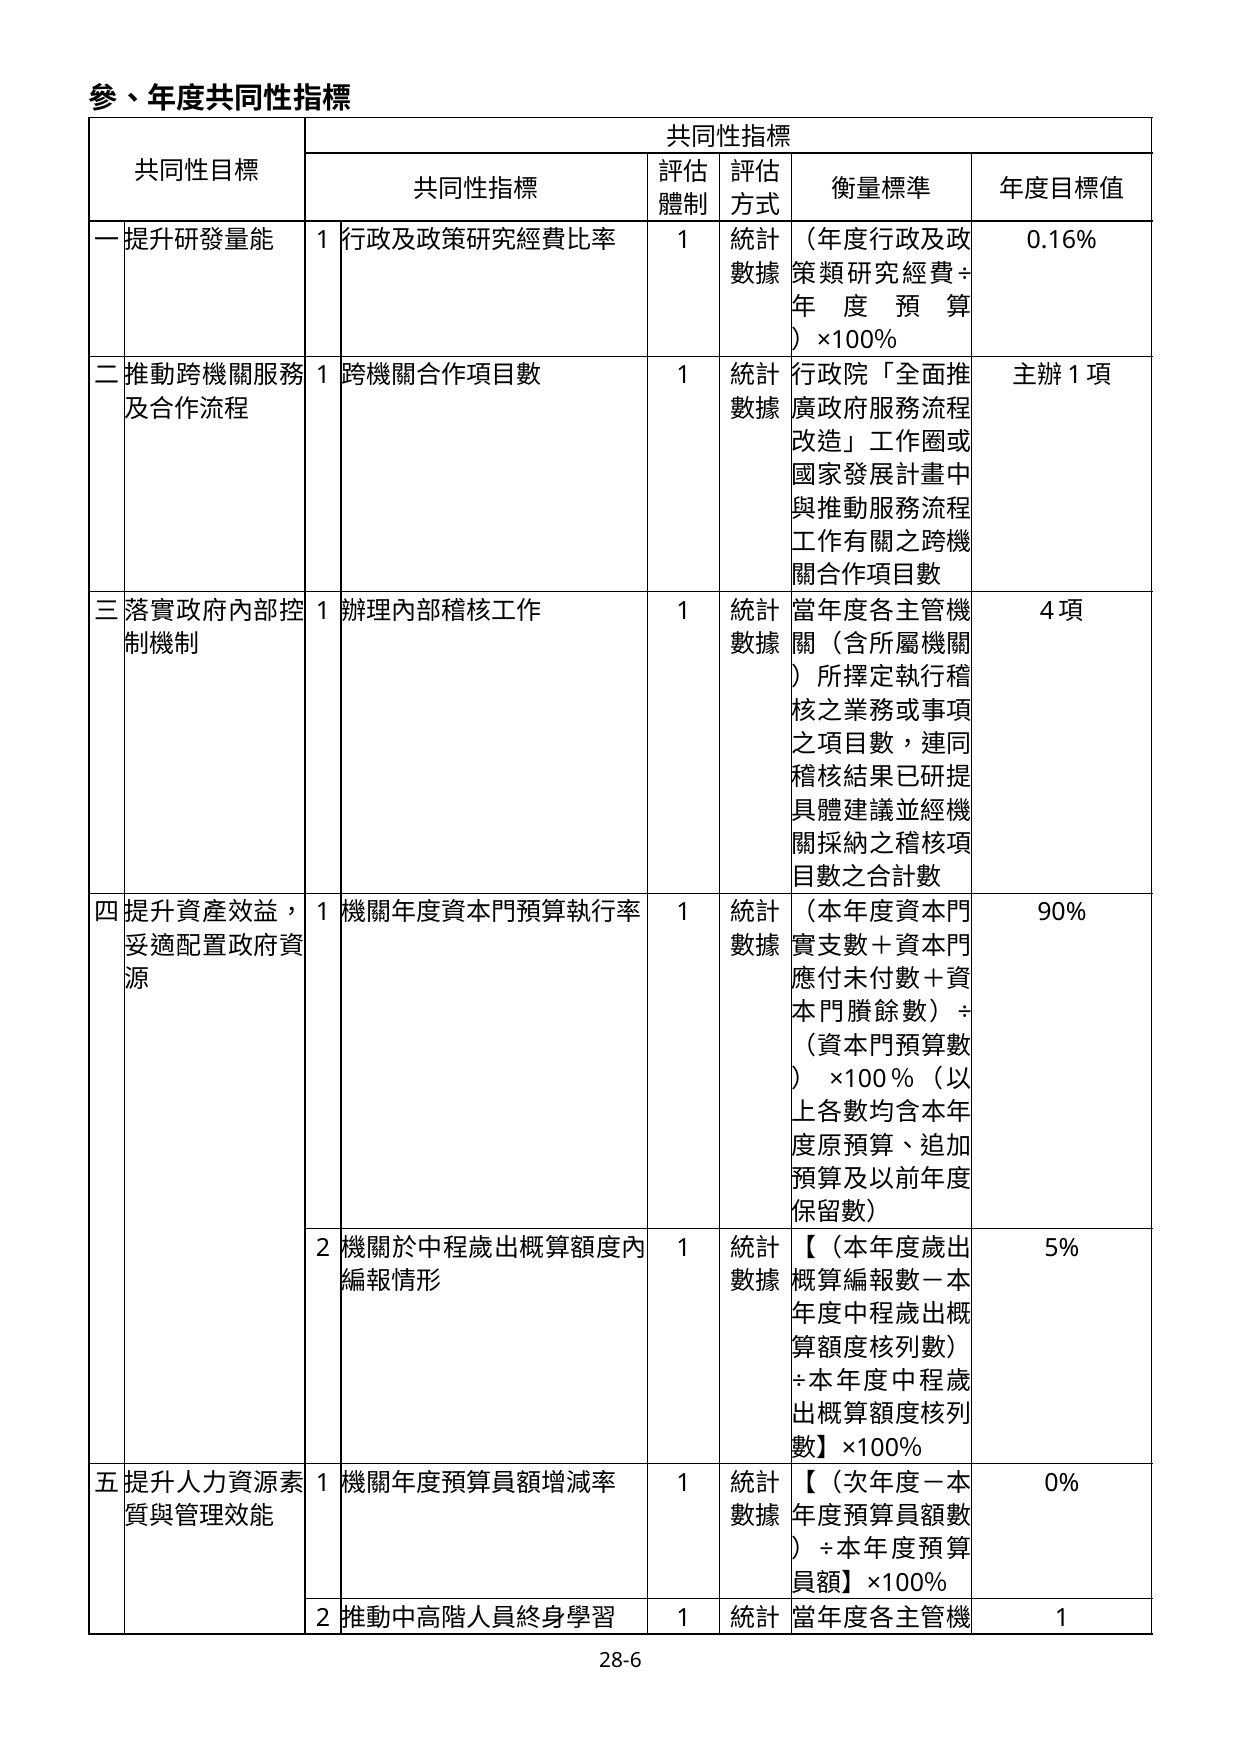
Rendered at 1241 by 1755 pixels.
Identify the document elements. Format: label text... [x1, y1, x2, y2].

table_cell 2 [306, 1599, 340, 1633]
table_cell 提升人力資源素質與管理效能 [125, 1464, 304, 1633]
table_cell 推動跨機關服務及合作流程 [125, 357, 304, 591]
table_cell 2 [306, 1229, 340, 1463]
table_cell 四 [90, 894, 124, 1463]
table_cell 1 [306, 592, 340, 892]
table_cell 1 [972, 1599, 1151, 1633]
table_cell 跨機關合作項目數 [342, 357, 647, 591]
table_cell 行政院「全面推廣政府服務流程改造」工作圈或國家發展計畫中與推動服務流程工作有關之跨機關合作項目數 [792, 357, 971, 591]
table_cell （本年度資本門實支數＋資本門應付未付數＋資本門賸餘數）÷（資本門預算數） ×100％（以上各數均含本年度原預算、追加預算及以前年度保留數） [792, 894, 971, 1227]
table_cell 一 [90, 222, 124, 356]
text 參、年度共同性指標 [89, 75, 1152, 117]
table_cell 1 [648, 1464, 719, 1598]
table_cell 統計數據 [720, 222, 791, 356]
table_cell 0.16% [972, 222, 1151, 356]
table_header 共同性目標 [90, 118, 304, 220]
table_cell 衡量標準 [792, 154, 971, 220]
table_cell 1 [648, 222, 719, 356]
table_cell 辦理內部稽核工作 [342, 592, 647, 892]
table_cell 三 [90, 592, 124, 892]
table_cell 評估 體制 [648, 154, 719, 220]
table_cell 統計數據 [720, 1464, 791, 1598]
table_cell 統計 [720, 1599, 791, 1633]
table_cell 機關於中程歲出概算額度內編報情形 [342, 1229, 647, 1463]
table_cell 評估 方式 [720, 154, 791, 220]
table_cell 年度目標值 [972, 154, 1151, 220]
table_cell 推動中高階人員終身學習 [342, 1599, 647, 1633]
table_cell 1 [648, 1599, 719, 1633]
table_cell 1 [306, 1464, 340, 1598]
table_cell （年度行政及政策類研究經費÷年度預算）×100％ [792, 222, 971, 356]
table_cell 1 [648, 894, 719, 1227]
table_cell 1 [306, 894, 340, 1227]
table_header 共同性指標 [306, 118, 1151, 152]
table_cell 當年度各主管機 [792, 1599, 971, 1633]
table_cell 統計數據 [720, 1229, 791, 1463]
table_cell 4項 [972, 592, 1151, 892]
table_cell 1 [648, 1229, 719, 1463]
table_cell 1 [648, 592, 719, 892]
table_cell 0% [972, 1464, 1151, 1598]
table_cell 機關年度預算員額增減率 [342, 1464, 647, 1598]
table_cell 共同性指標 [306, 154, 647, 220]
table_cell 當年度各主管機關（含所屬機關）所擇定執行稽核之業務或事項之項目數，連同稽核結果已研提具體建議並經機關採納之稽核項目數之合計數 [792, 592, 971, 892]
table_cell 行政及政策研究經費比率 [342, 222, 647, 356]
table_cell 統計數據 [720, 357, 791, 591]
table_cell 提升資產效益，妥適配置政府資源 [125, 894, 304, 1463]
table_cell 統計數據 [720, 894, 791, 1227]
table_cell 提升研發量能 [125, 222, 304, 356]
table_cell 【（次年度－本年度預算員額數）÷本年度預算員額】×100％ [792, 1464, 971, 1598]
table_cell 二 [90, 357, 124, 591]
table_cell 1 [306, 357, 340, 591]
table_cell 5% [972, 1229, 1151, 1463]
table_cell 【（本年度歲出概算編報數－本年度中程歲出概算額度核列數）÷本年度中程歲出概算額度核列數】×100％ [792, 1229, 971, 1463]
table_cell 五 [90, 1464, 124, 1633]
table_cell 1 [306, 222, 340, 356]
table_cell 90% [972, 894, 1151, 1227]
table_cell 落實政府內部控制機制 [125, 592, 304, 892]
table_cell 機關年度資本門預算執行率 [342, 894, 647, 1227]
table_cell 1 [648, 357, 719, 591]
table_cell 統計數據 [720, 592, 791, 892]
table_cell 主辦1項 [972, 357, 1151, 591]
